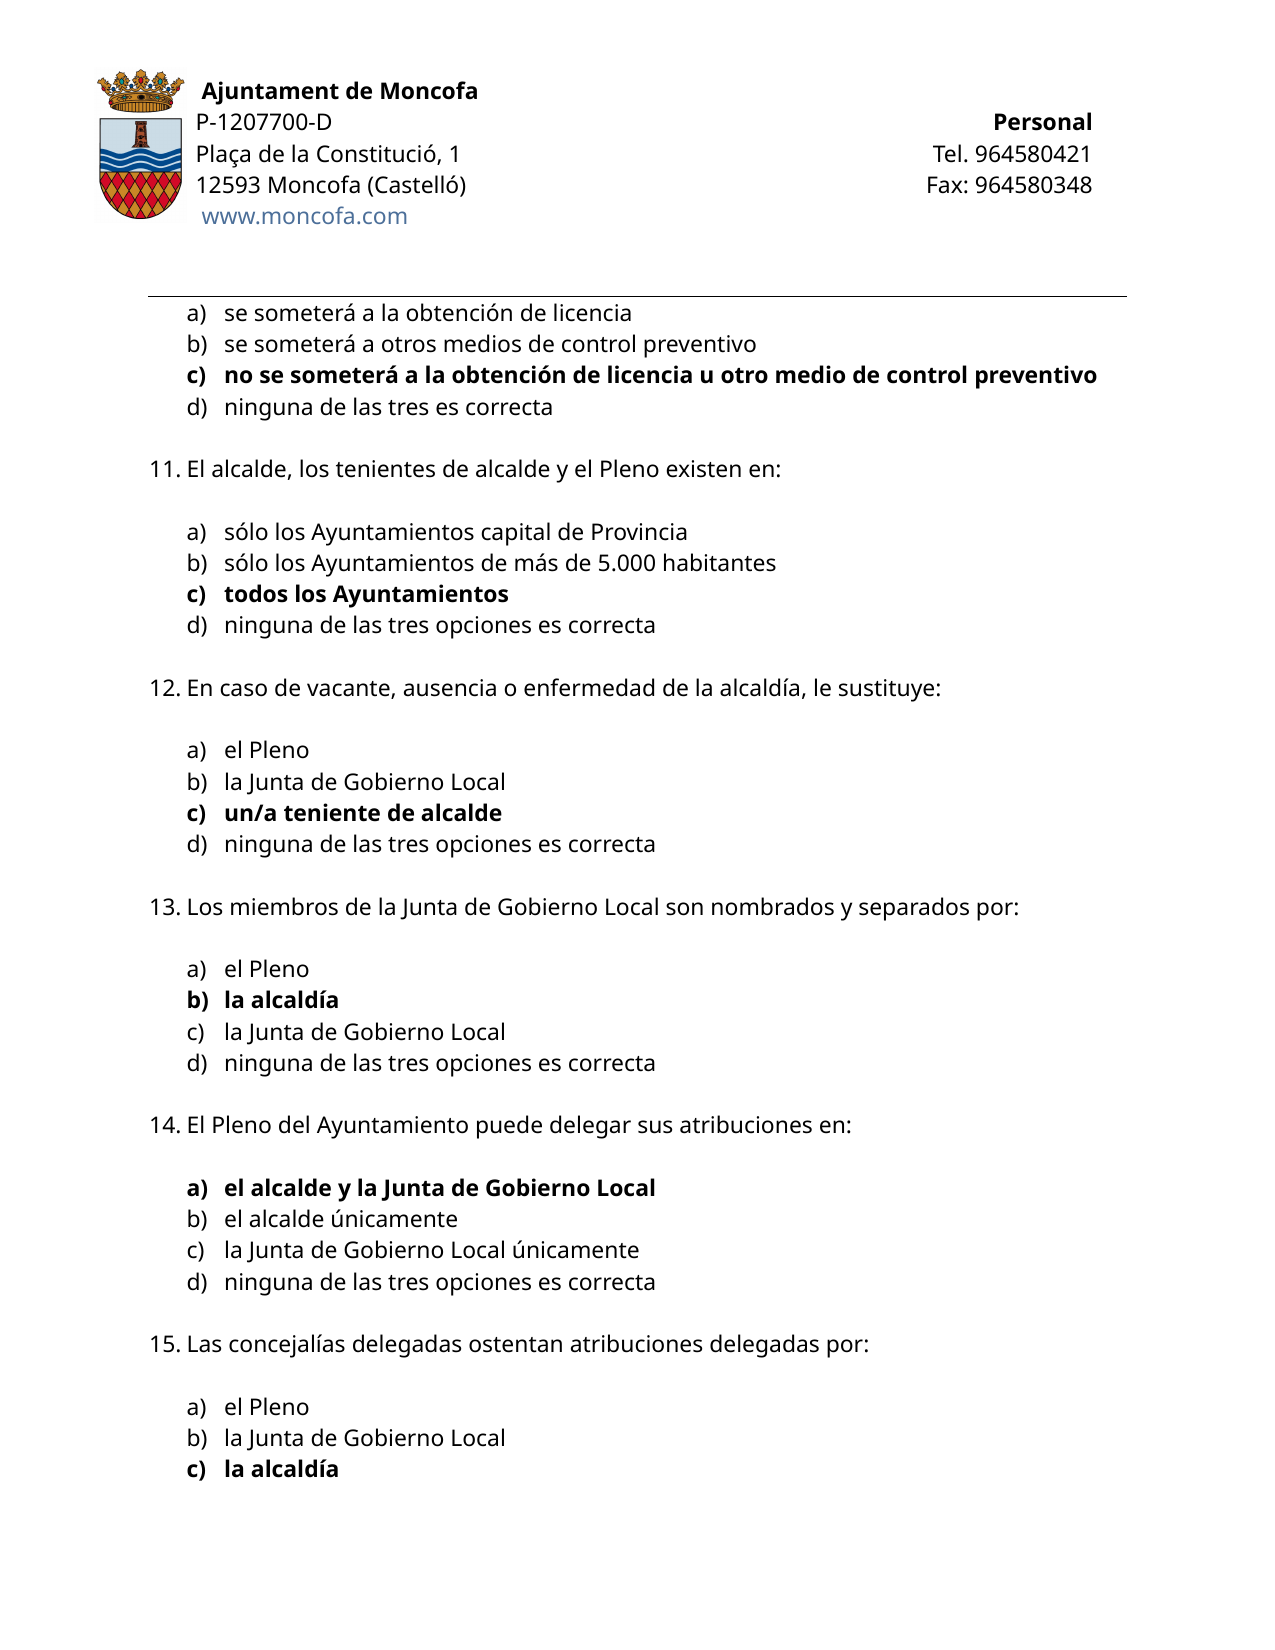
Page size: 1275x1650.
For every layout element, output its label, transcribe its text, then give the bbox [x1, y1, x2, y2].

list ninguna de las tres opciones es correcta [186, 1047, 1127, 1078]
list ninguna de las tres opciones es correcta [186, 1266, 1127, 1297]
list la alcaldía [186, 1453, 1127, 1484]
list sólo los Ayuntamientos de más de 5.000 habitantes [186, 547, 1127, 578]
list ninguna de las tres es correcta [186, 391, 1127, 422]
list El alcalde, los tenientes de alcalde y el Pleno existen en: [149, 453, 1127, 484]
list ninguna de las tres opciones es correcta [186, 828, 1127, 859]
list todos los Ayuntamientos [186, 578, 1127, 609]
list la Junta de Gobierno Local [186, 1016, 1127, 1047]
list el alcalde y la Junta de Gobierno Local [186, 1172, 1127, 1203]
list el Pleno [186, 734, 1127, 766]
list el Pleno [186, 1391, 1127, 1422]
list la Junta de Gobierno Local [186, 1422, 1127, 1453]
list el alcalde únicamente [186, 1203, 1127, 1234]
picture [93, 67, 187, 223]
list Las concejalías delegadas ostentan atribuciones delegadas por: [149, 1328, 1127, 1359]
list se someterá a otros medios de control preventivo [186, 328, 1127, 359]
list no se someterá a la obtención de licencia u otro medio de control preventivo [186, 359, 1127, 391]
list un/a teniente de alcalde [186, 797, 1127, 828]
list El Pleno del Ayuntamiento puede delegar sus atribuciones en: [149, 1109, 1127, 1141]
list En caso de vacante, ausencia o enfermedad de la alcaldía, le sustituye: [149, 672, 1127, 703]
list ninguna de las tres opciones es correcta [186, 609, 1127, 641]
list la alcaldía [186, 984, 1127, 1016]
list el Pleno [186, 953, 1127, 984]
list Los miembros de la Junta de Gobierno Local son nombrados y separados por: [149, 891, 1127, 922]
list la Junta de Gobierno Local únicamente [186, 1234, 1127, 1266]
list sólo los Ayuntamientos capital de Provincia [186, 516, 1127, 547]
list se someterá a la obtención de licencia [186, 297, 1127, 328]
list la Junta de Gobierno Local [186, 766, 1127, 797]
